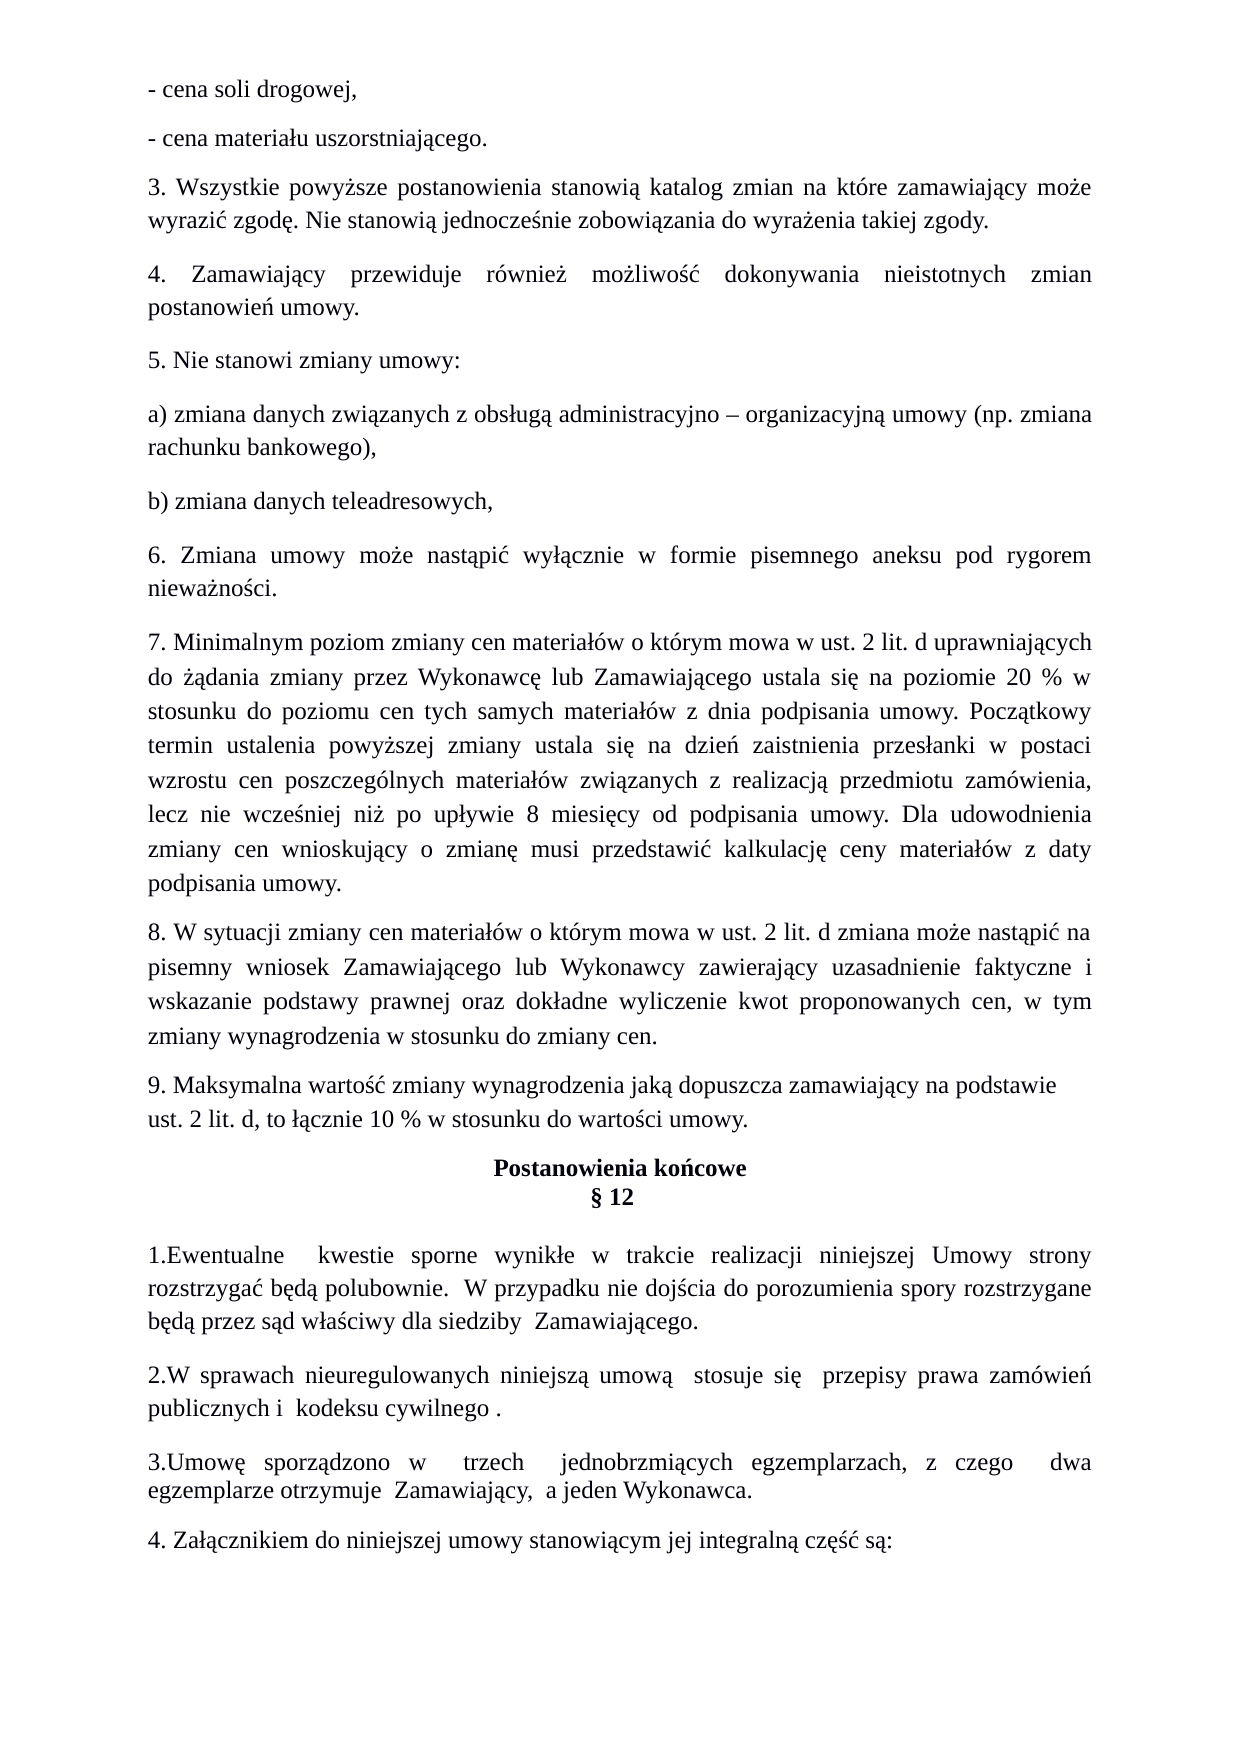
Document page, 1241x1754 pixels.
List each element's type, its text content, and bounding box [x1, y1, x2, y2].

text - cena materiału uszorstniającego. [148, 123, 1093, 152]
list 1.Ewentualne kwestie sporne wynikłe w trakcie realizacji niniejszej Umowy strony rozstrzygać będą polubownie. W przypadku nie dojścia do porozumienia spory rozstrzygane będą przez sąd właściwy dla siedziby Zamawiającego. [148, 1240, 1093, 1334]
list 4. Zamawiający przewiduje również możliwość dokonywania nieistotnych zmian postanowień umowy. [148, 259, 1093, 321]
list 7. Minimalnym poziom zmiany cen materiałów o którym mowa w ust. 2 lit. d uprawniających do żądania zmiany przez Wykonawcę lub Zamawiającego ustala się na poziomie 20 % w stosunku do poziomu cen tych samych materiałów z dnia podpisania umowy. Początkowy termin ustalenia powyższej zmiany ustala się na dzień zaistnienia przesłanki w postaci wzrostu cen poszczególnych materiałów związanych z realizacją przedmiotu zamówienia, lecz nie wcześniej niż po upływie 8 miesięcy od podpisania umowy. Dla udowodnienia zmiany cen wnioskujący o zmianę musi przedstawić kalkulację ceny materiałów z daty podpisania umowy. [148, 627, 1093, 897]
list a) zmiana danych związanych z obsługą administracyjno – organizacyjną umowy (np. zmiana rachunku bankowego), [148, 399, 1093, 461]
list 6. Zmiana umowy może nastąpić wyłącznie w formie pisemnego aneksu pod rygorem nieważności. [148, 540, 1093, 602]
list 3. Wszystkie powyższe postanowienia stanowią katalog zmian na które zamawiający może wyrazić zgodę. Nie stanowią jednocześnie zobowiązania do wyrażenia takiej zgody. [148, 172, 1093, 234]
text Postanowienia końcowe [148, 1153, 1093, 1182]
list 3.Umowę sporządzono w trzech jednobrzmiących egzemplarzach, z czego dwa egzemplarze otrzymuje Zamawiający, a jeden Wykonawca. [148, 1447, 1093, 1504]
list - cena soli drogowej, [148, 74, 1093, 102]
list 2.W sprawach nieuregulowanych niniejszą umową stosuje się przepisy prawa zamówień publicznych i kodeksu cywilnego . [148, 1360, 1093, 1421]
list b) zmiana danych teleadresowych, [148, 486, 1093, 515]
text 9. Maksymalna wartość zmiany wynagrodzenia jaką dopuszcza zamawiający na podstawie ust. 2 lit. d, to łącznie 10 % w stosunku do wartości umowy. [148, 1070, 1093, 1133]
list 5. Nie stanowi zmiany umowy: [148, 346, 1093, 374]
list 8. W sytuacji zmiany cen materiałów o którym mowa w ust. 2 lit. d zmiana może nastąpić na pisemny wniosek Zamawiającego lub Wykonawcy zawierający uzasadnienie faktyczne i wskazanie podstawy prawnej oraz dokładne wyliczenie kwot proponowanych cen, w tym zmiany wynagrodzenia w stosunku do zmiany cen. [148, 917, 1093, 1050]
list 4. Załącznikiem do niniejszej umowy stanowiącym jej integralną część są: [148, 1525, 1093, 1554]
text § 12 [590, 1182, 1093, 1211]
